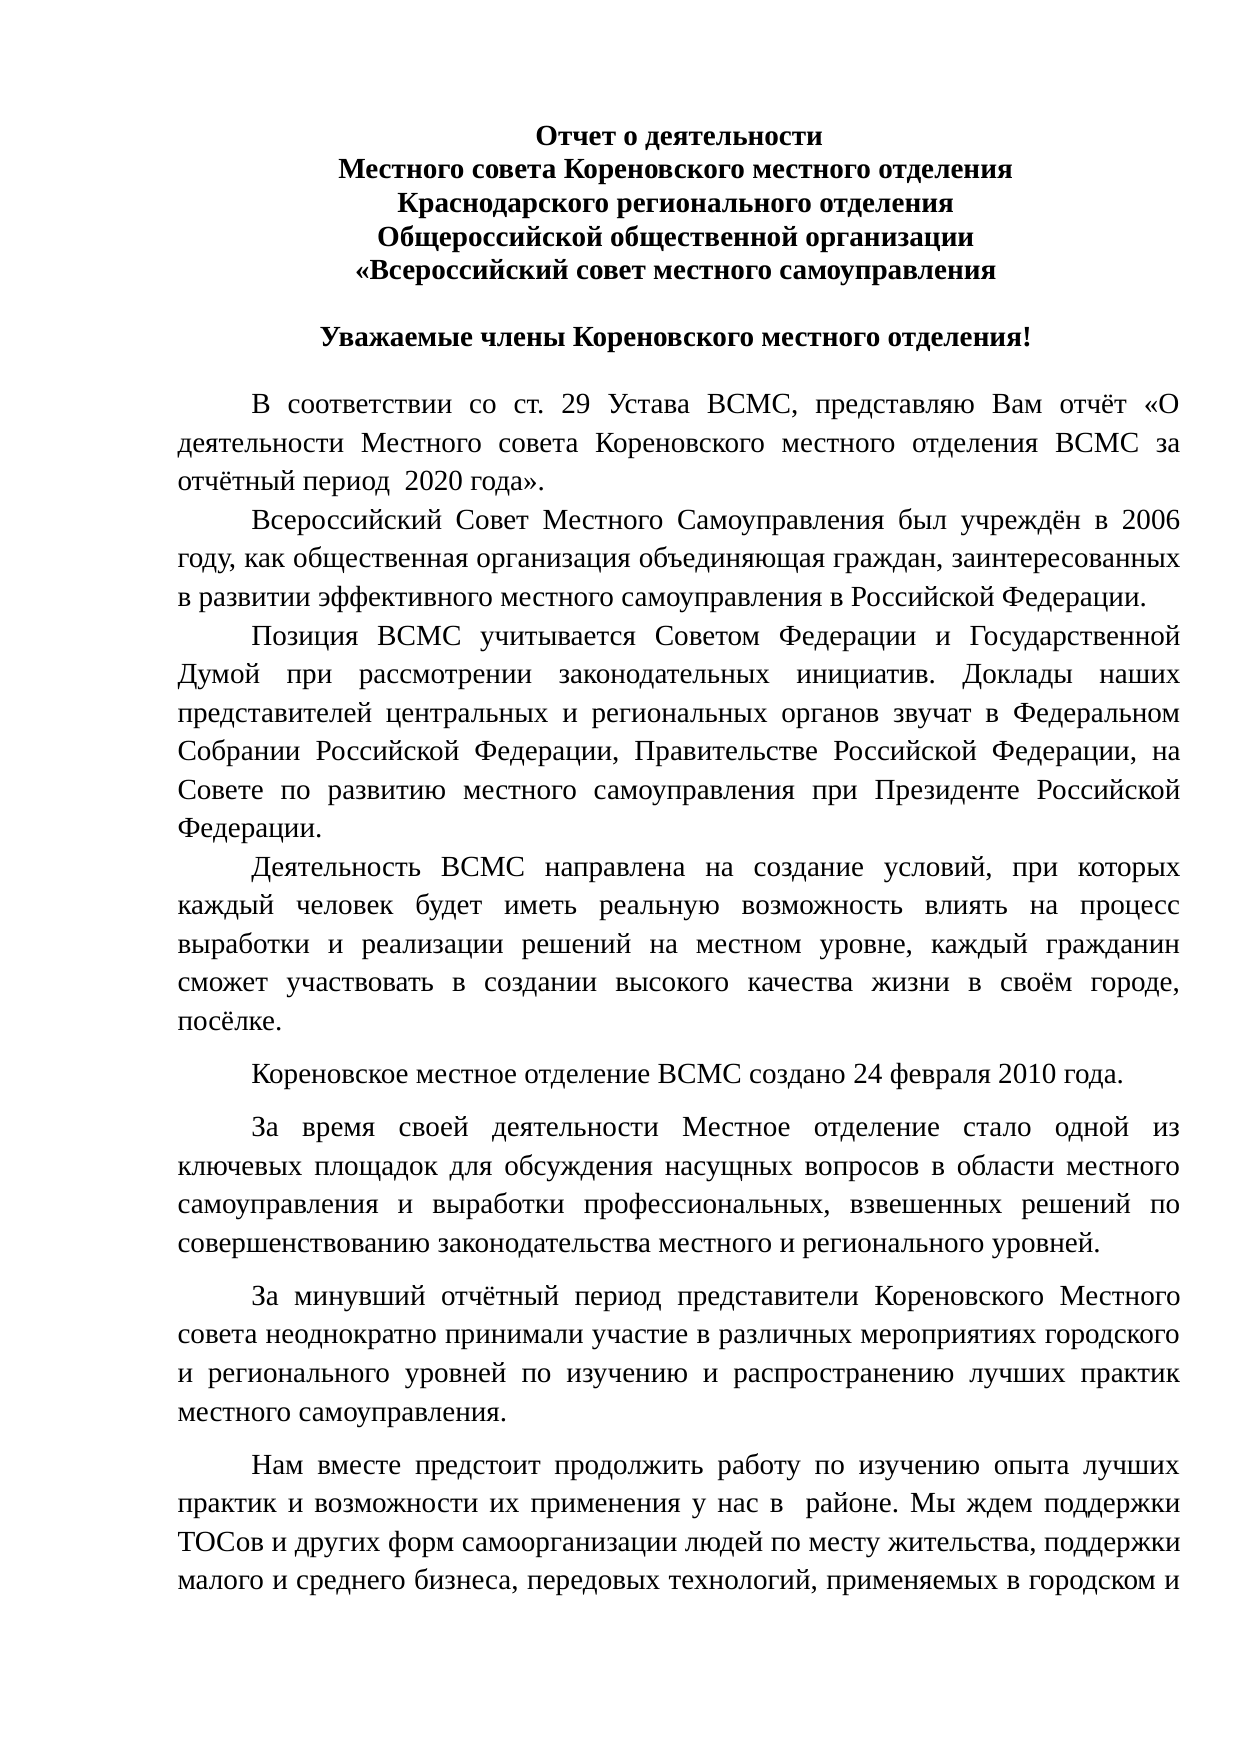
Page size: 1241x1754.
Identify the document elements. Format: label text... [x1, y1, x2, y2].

text Уважаемые члены Кореновского местного отделения! [177, 319, 1181, 353]
text Местного совета Кореновского местного отделения [177, 152, 1181, 185]
text Общероссийской общественной организации «Всероссийский совет местного самоуправления [177, 219, 1181, 286]
text За минувший отчётный период представители Кореновского Местного совета неоднократно принимали участие в различных мероприятиях городского и регионального уровней по изучению и распространению лучших практик местного самоуправления. [177, 1278, 1181, 1427]
text Позиция ВСМС учитывается Советом Федерации и Государственной Думой при рассмотрении законодательных инициатив. Доклады наших представителей центральных и региональных органов звучат в Федеральном Собрании Российской Федерации, Правительстве Российской Федерации, на Совете по развитию местного самоуправления при Президенте Российской Федерации. [177, 618, 1181, 844]
text За время своей деятельности Местное отделение стало одной из ключевых площадок для обсуждения насущных вопросов в области местного самоуправления и выработки профессиональных, взвешенных решений по совершенствованию законодательства местного и регионального уровней. [177, 1109, 1181, 1258]
text Всероссийский Совет Местного Самоуправления был учреждён в 2006 году, как общественная организация объединяющая граждан, заинтересованных в развитии эффективного местного самоуправления в Российской Федерации. [177, 502, 1181, 613]
text Деятельность ВСМС направлена на создание условий, при которых каждый человек будет иметь реальную возможность влиять на процесс выработки и реализации решений на местном уровне, каждый гражданин сможет участвовать в создании высокого качества жизни в своём городе, посёлке. [177, 849, 1181, 1037]
text Кореновское местное отделение ВСМС создано 24 февраля 2010 года. [177, 1056, 1181, 1090]
text Нам вместе предстоит продолжить работу по изучению опыта лучших практик и возможности их применения у нас в районе. Мы ждем поддержки ТОСов и других форм самоорганизации людей по месту жительства, поддержки малого и среднего бизнеса, передовых технологий, применяемых в городском и [177, 1447, 1181, 1596]
text В соответствии со ст. 29 Устава ВСМС, представляю Вам отчёт «О деятельности Местного совета Кореновского местного отделения ВСМС за отчётный период 2020 года». [177, 386, 1181, 497]
text Краснодарского регионального отделения [177, 185, 1181, 219]
text Отчет о деятельности [177, 118, 1181, 152]
